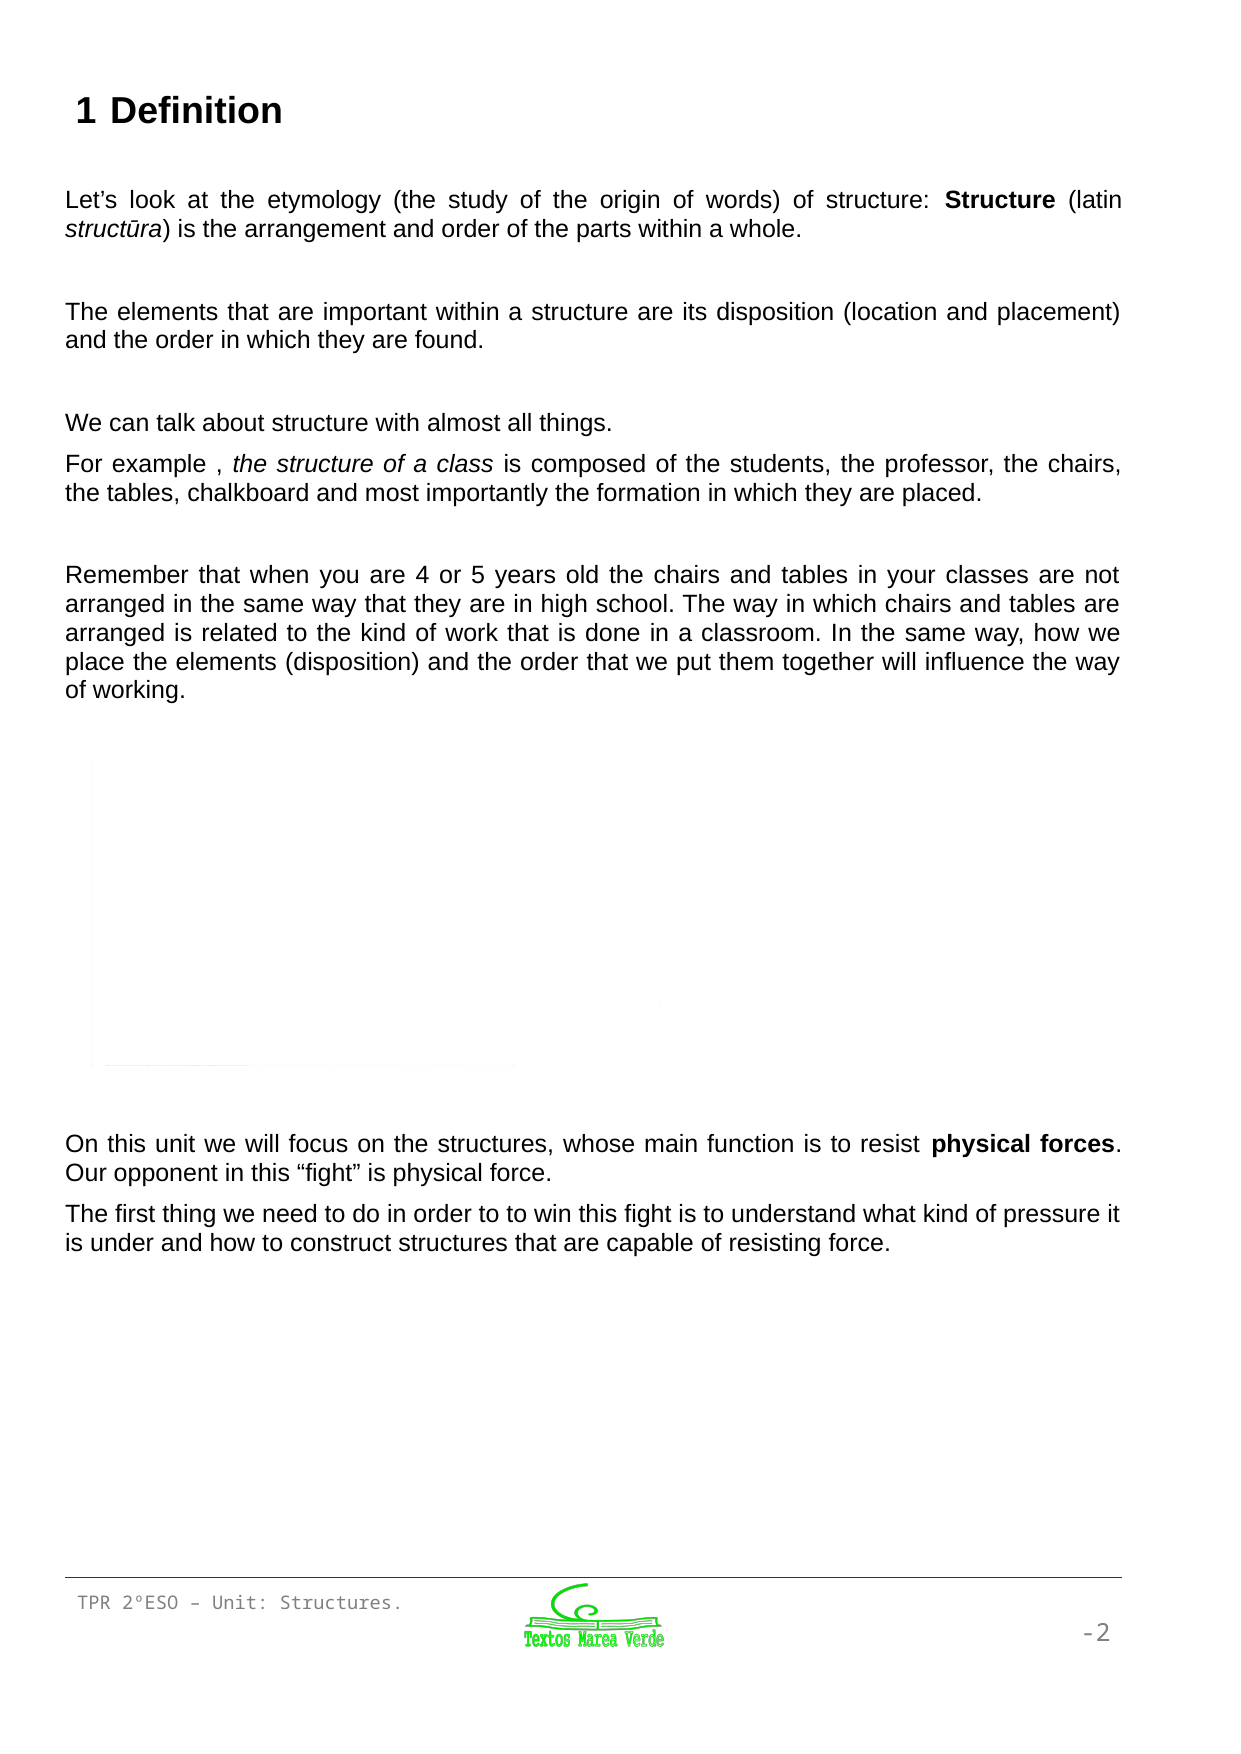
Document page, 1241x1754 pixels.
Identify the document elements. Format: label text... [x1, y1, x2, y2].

text We can talk about structure with almost all things. [65, 408, 1122, 437]
text For example , the structure of a class is composed of the students, the professor, the chairs, the tables, chalkboard and most importantly the formation in which they are placed. [65, 449, 1122, 507]
text On this unit we will focus on the structures, whose main function is to resist physical forces. Our opponent in this “fight” is physical force. [65, 1129, 1122, 1187]
subtitle Definition [65, 88, 1122, 132]
text Let’s look at the etymology (the study of the origin of words) of structure: Structure (latin structūra) is the arrangement and order of the parts within a whole. [65, 185, 1122, 243]
text The first thing we need to do in order to to win this fight is to understand what kind of pressure it is under and how to construct structures that are capable of resisting force. [65, 1199, 1122, 1257]
text The elements that are important within a structure are its disposition (location and placement) and the order in which they are found. [65, 297, 1122, 354]
picture [517, 1575, 672, 1665]
text Remember that when you are 4 or 5 years old the chairs and tables in your classes are not arranged in the same way that they are in high school. The way in which chairs and tables are arranged is related to the kind of work that is done in a classroom. In the same way, how we place the elements (disposition) and the order that we put them together will influence the way of working. [65, 560, 1122, 704]
